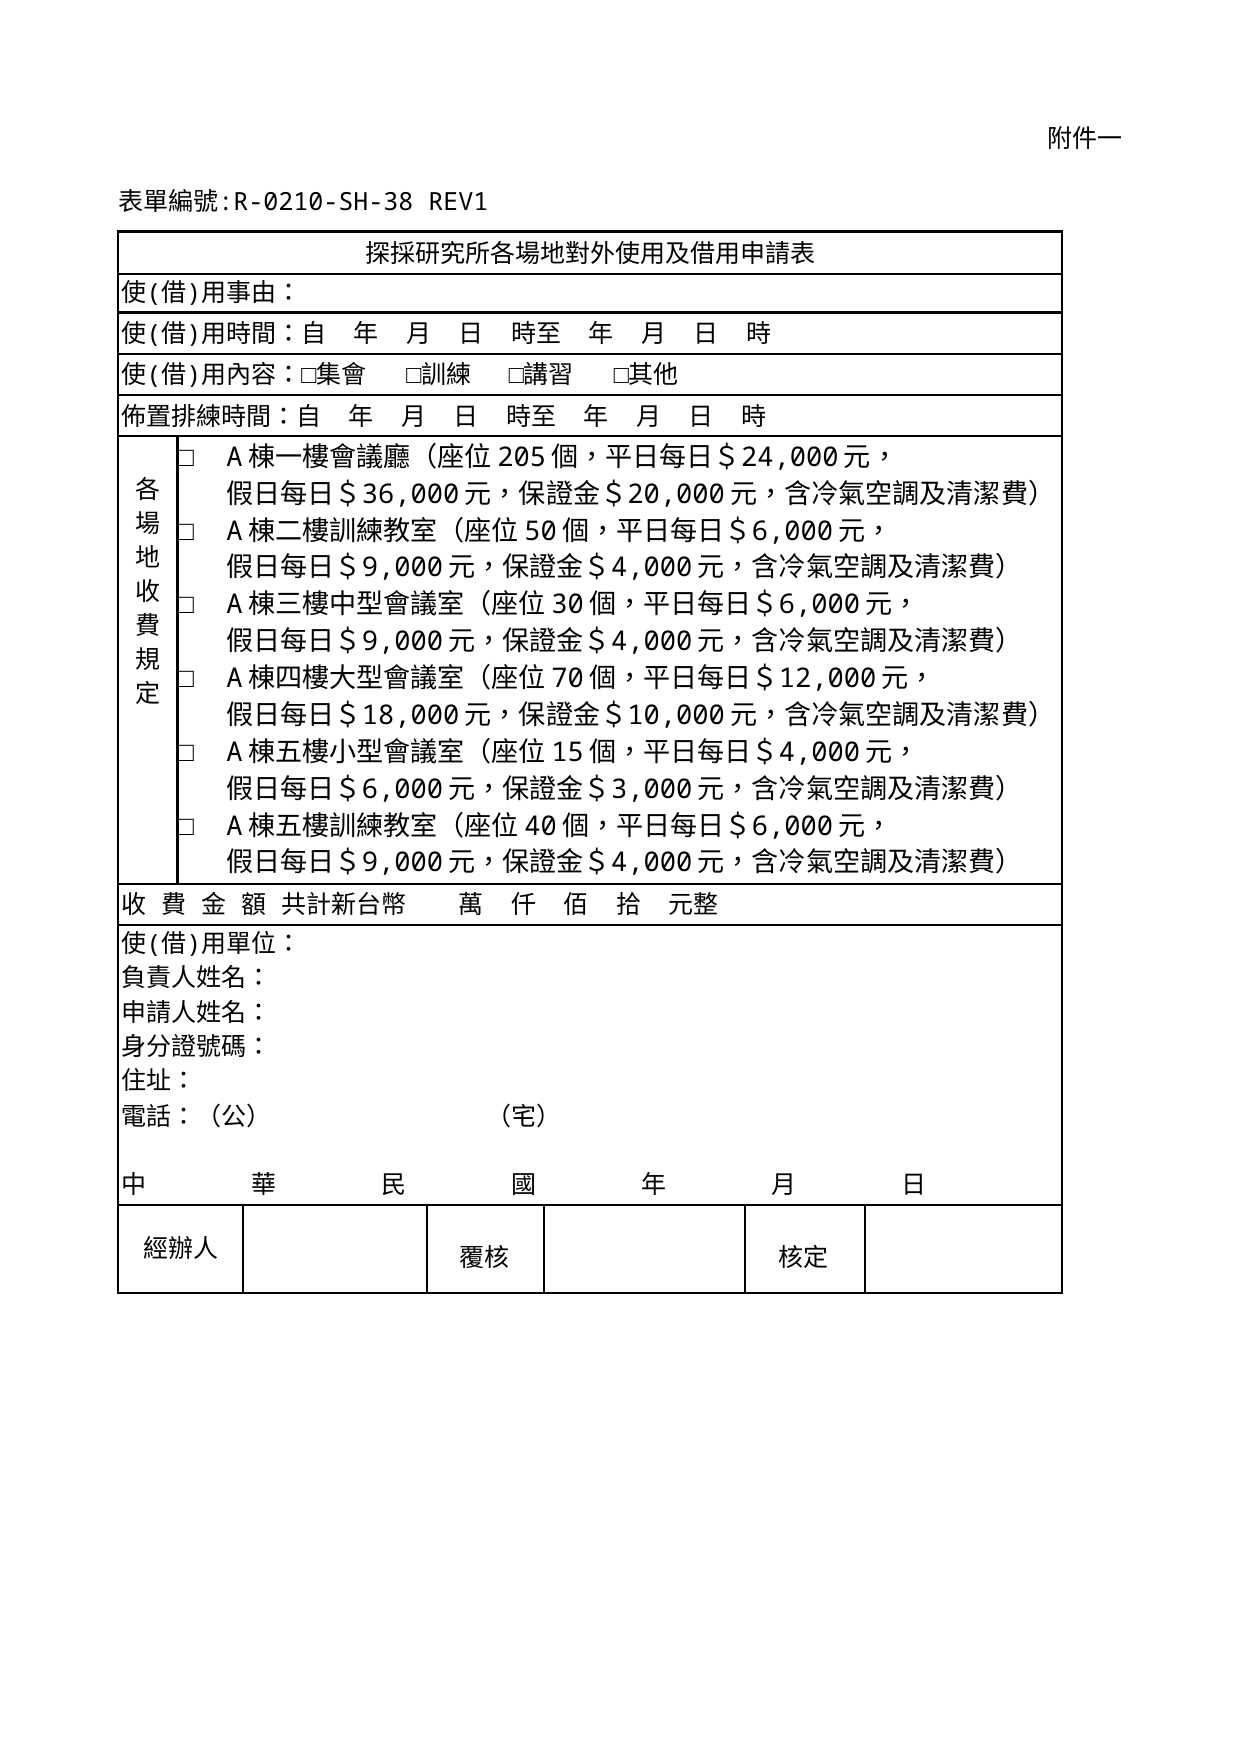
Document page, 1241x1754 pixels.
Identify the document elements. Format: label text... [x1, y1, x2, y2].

table_cell 使(借)用單位： 負責人姓名： 申請人姓名： 身分證號碼： 住址： 電話：（公） （宅） 中 華 民 國 年 月 日 [119, 926, 1061, 1204]
table_cell 使(借)用內容：□集會 □訓練 □講習 □其他 [119, 355, 1061, 394]
table_cell [545, 1206, 744, 1292]
text 表單編號:R-0210-SH-38 REV1 [118, 184, 1122, 218]
table_cell □ A棟一樓會議廳（座位205個，平日每日＄24,000元， 假日每日＄36,000元，保證金＄20,000元，含冷氣空調及清潔費） □ A棟二樓訓練教室（座位50個，平日每日＄6,000元， 假日每日＄9,000元，保證金＄4,000元，含冷氣空調及清潔費） □ A棟三樓中型會議室（座位30個，平日每日＄6,000元， 假日每日＄9,000元，保證金＄4,000元，含冷氣空調及清潔費） □ A棟四樓大型會議室（座位70個，平日每日＄12,000元， 假日每日＄18,000元，保證金＄10,000元，含冷氣空調及清潔費） □ A棟五樓小型會議室（座位15個，平日每日＄4,000元， 假日每日＄6,000元，保證金＄3,000元，含冷氣空調及清潔費） □ A棟五樓訓練教室（座位40個，平日每日＄6,000元， 假日每日＄9,000元，保證金＄4,000元，含冷氣空調及清潔費） [179, 437, 1061, 883]
table_cell 使(借)用時間：自 年 月 日 時至 年 月 日 時 [119, 314, 1061, 353]
table_cell 核定 [746, 1206, 864, 1292]
table_header 探採研究所各場地對外使用及借用申請表 [119, 233, 1061, 272]
table_cell 使(借)用事由： [119, 275, 1061, 311]
table_cell 經辦人 [119, 1206, 242, 1292]
table_cell 收 費 金 額 共計新台幣 萬 仟 佰 拾 元整 [119, 885, 1061, 924]
table_cell 佈置排練時間：自 年 月 日 時至 年 月 日 時 [119, 396, 1061, 435]
table_cell [866, 1206, 1061, 1292]
table_cell [244, 1206, 426, 1292]
table_cell 各 場 地 收 費 規 定 [119, 437, 176, 883]
table_cell 覆核 [428, 1206, 543, 1292]
